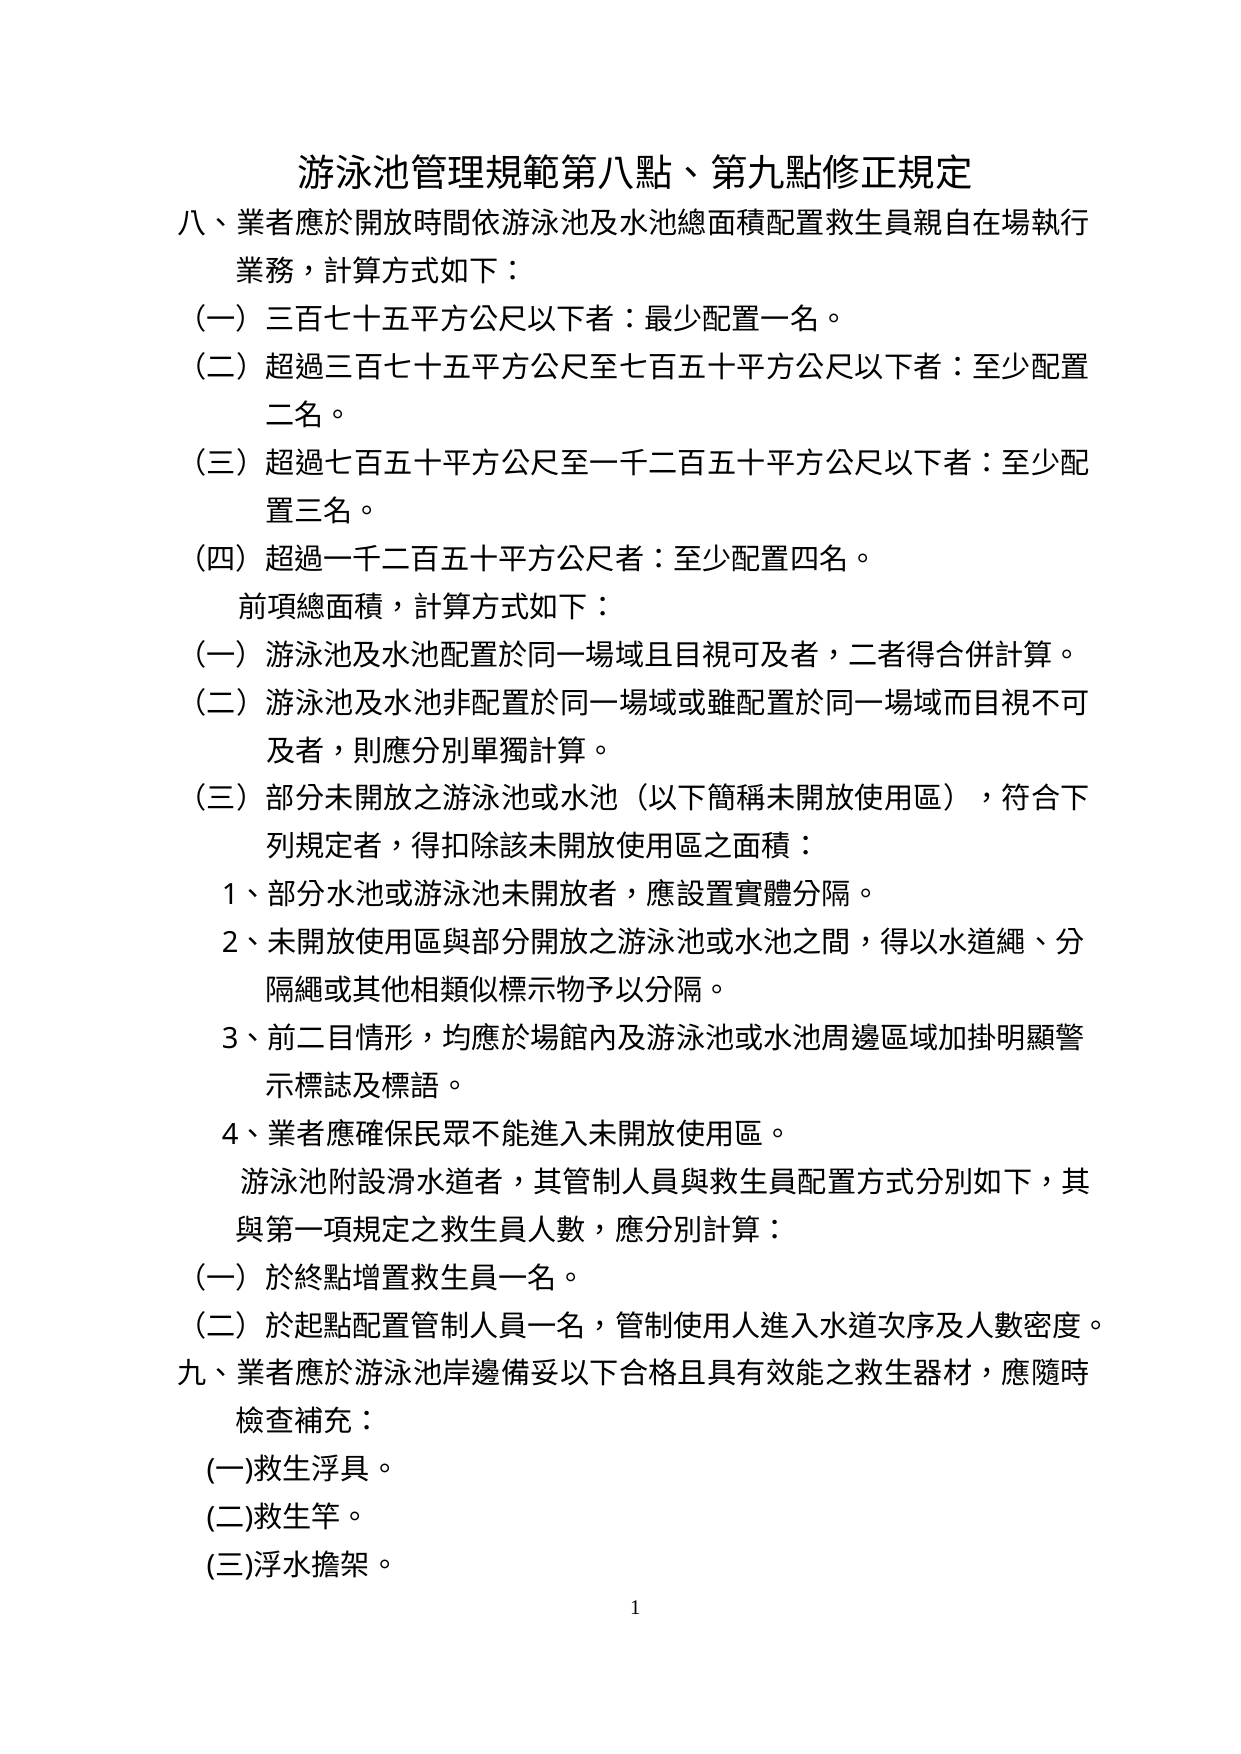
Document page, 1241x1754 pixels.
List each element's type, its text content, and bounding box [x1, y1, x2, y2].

text （三）超過七百五十平方公尺至一千二百五十平方公尺以下者：至少配置三名。 [177, 435, 1092, 531]
text (一)救生浮具。 [177, 1441, 1092, 1489]
text 2、未開放使用區與部分開放之游泳池或水池之間，得以水道繩、分 [222, 914, 1092, 962]
text (二)救生竿。 [177, 1489, 1092, 1537]
text （二）於起點配置管制人員一名，管制使用人進入水道次序及人數密度。 [177, 1298, 1092, 1346]
text （一）游泳池及水池配置於同一場域且目視可及者，二者得合併計算。 [177, 627, 1092, 675]
text （一）於終點增置救生員一名。 [177, 1250, 1092, 1298]
text （二）游泳池及水池非配置於同一場域或雖配置於同一場域而目視不可及者，則應分別單獨計算。 [177, 675, 1092, 771]
text 隔繩或其他相類似標示物予以分隔。 [236, 962, 1092, 1010]
text 前項總面積，計算方式如下： [177, 579, 1092, 627]
text （四）超過一千二百五十平方公尺者：至少配置四名。 [177, 531, 1092, 579]
text 4、業者應確保民眾不能進入未開放使用區。 [222, 1106, 1092, 1154]
text 游泳池附設滑水道者，其管制人員與救生員配置方式分別如下，其與第一項規定之救生員人數，應分別計算： [177, 1154, 1092, 1250]
text 九、業者應於游泳池岸邊備妥以下合格且具有效能之救生器材，應隨時檢查補充： [177, 1346, 1092, 1441]
text 示標誌及標語。 [236, 1058, 1092, 1106]
text 八、業者應於開放時間依游泳池及水池總面積配置救生員親自在場執行業務，計算方式如下： [177, 196, 1092, 291]
text 游泳池管理規範第八點、第九點修正規定 [177, 148, 1092, 196]
text 1、部分水池或游泳池未開放者，應設置實體分隔。 [222, 866, 1092, 914]
text （三）部分未開放之游泳池或水池（以下簡稱未開放使用區），符合下列規定者，得扣除該未開放使用區之面積： [177, 771, 1092, 866]
text 3、前二目情形，均應於場館內及游泳池或水池周邊區域加掛明顯警 [222, 1010, 1092, 1058]
text （二）超過三百七十五平方公尺至七百五十平方公尺以下者：至少配置二名。 [177, 339, 1092, 435]
text (三)浮水擔架。 [177, 1537, 1092, 1585]
text （一）三百七十五平方公尺以下者：最少配置一名。 [177, 291, 1092, 339]
